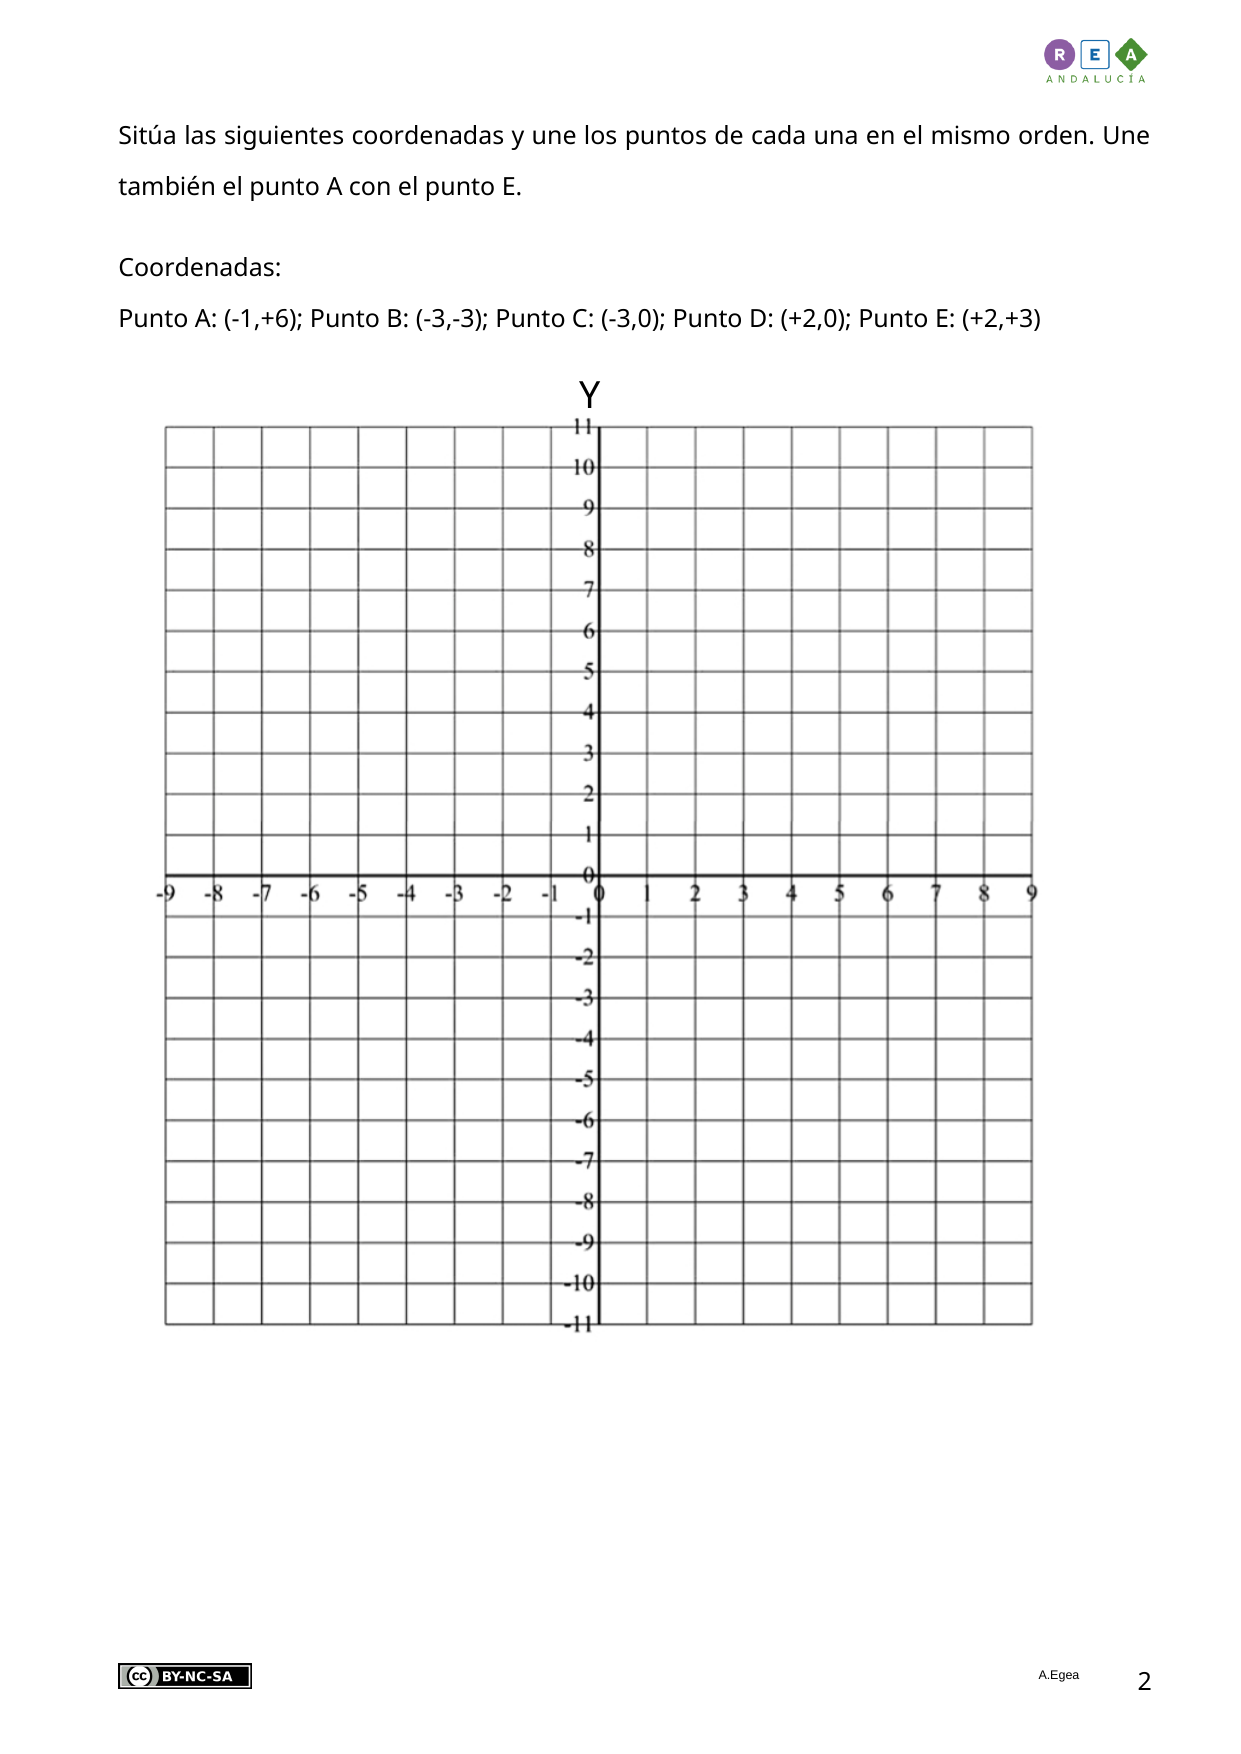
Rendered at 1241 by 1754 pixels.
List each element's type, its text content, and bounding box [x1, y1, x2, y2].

picture [118, 1663, 536, 1698]
text Sitúa las siguientes coordenadas y une los puntos de cada una en el mismo orden. Une también el punto A con el punto E. [118, 118, 1152, 203]
picture [1039, 33, 1152, 88]
picture [145, 405, 1050, 1346]
text Coordenadas: Punto A: (-1,+6); Punto B: (-3,-3); Punto C: (-3,0); Punto D: (+2,0); Punto E: (+2,+3) [118, 249, 1152, 335]
